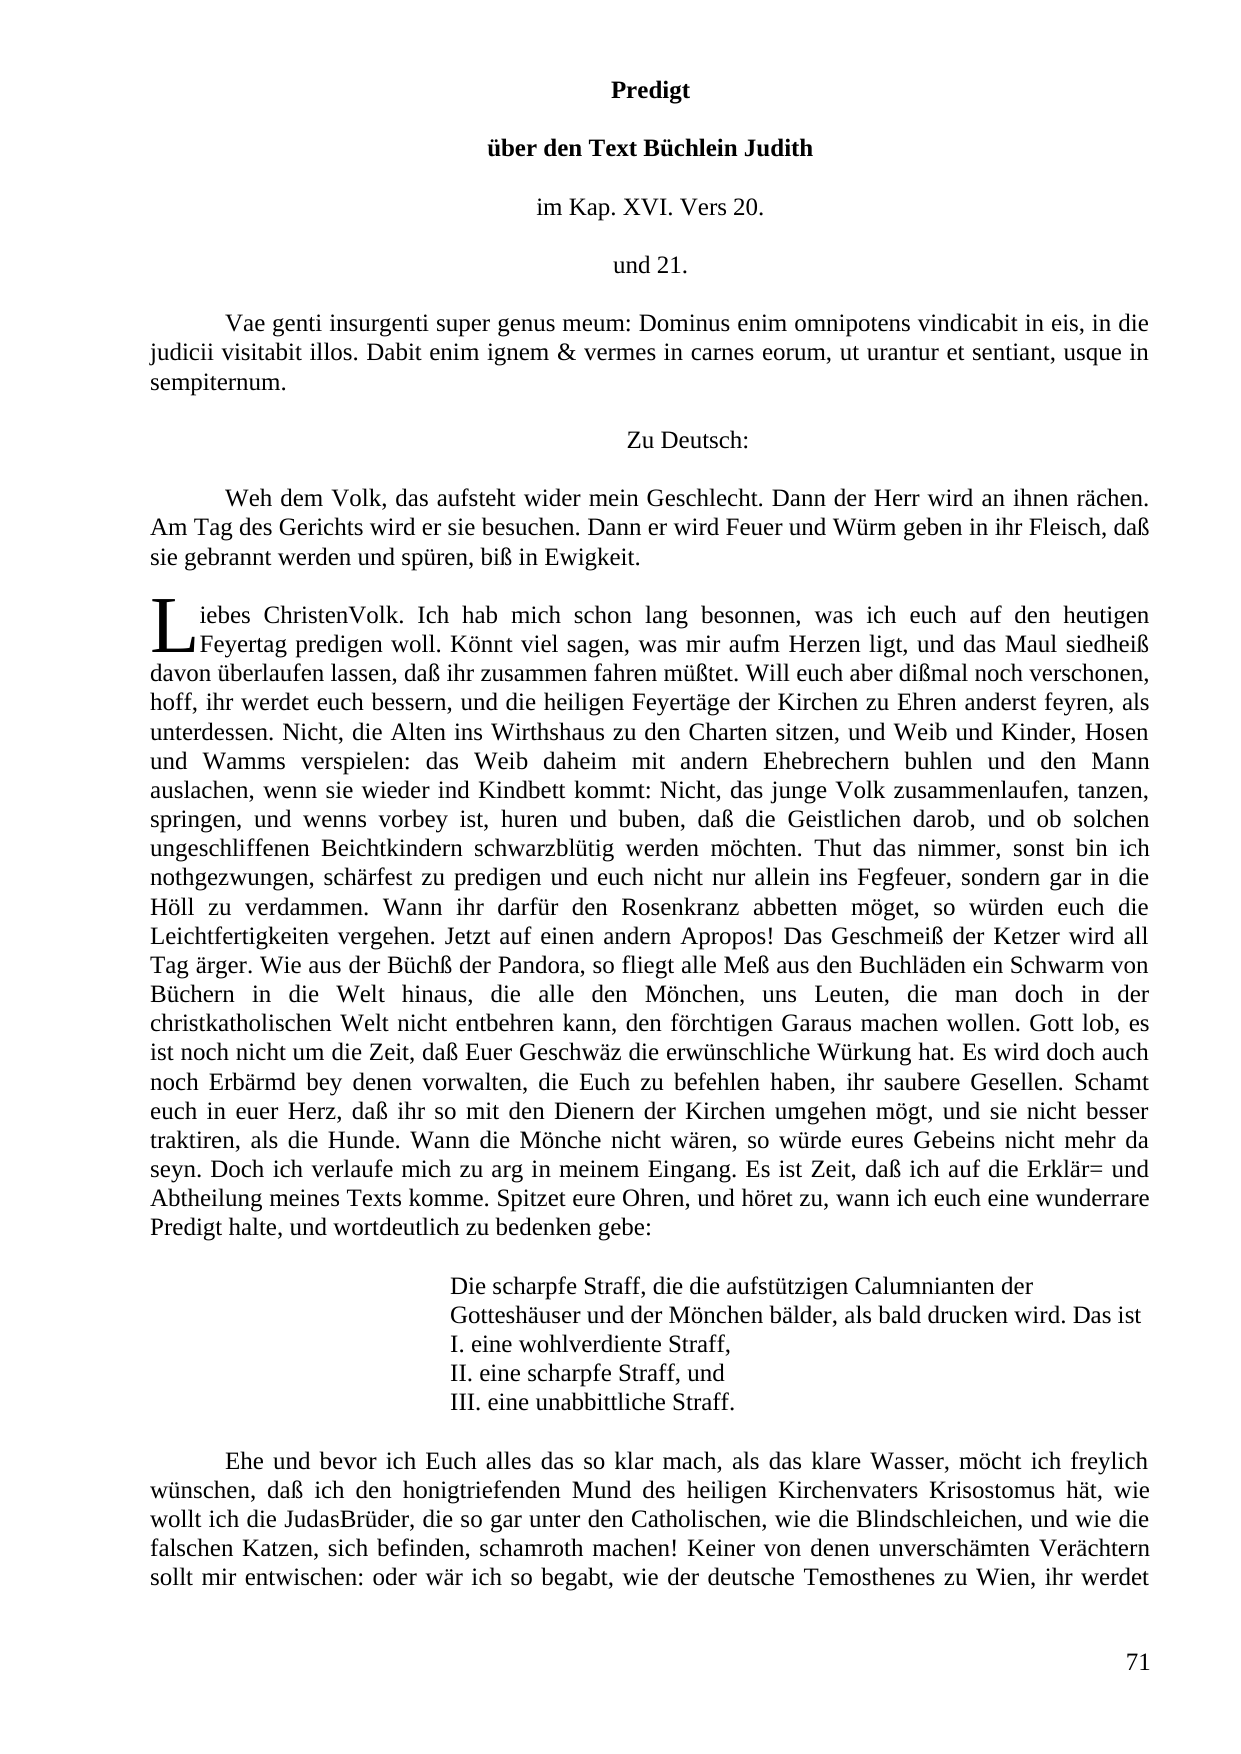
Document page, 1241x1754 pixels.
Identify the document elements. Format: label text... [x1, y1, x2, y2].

text Ehe und bevor ich Euch alles das so klar mach, als das klare Wasser, möcht ich freylich wünschen, daß ich den honigtriefenden Mund des heiligen Kirchenvaters Krisostomus hät, wie wollt ich die JudasBrüder, die so gar unter den Catholischen, wie die Blindschleichen, und wie die falschen Katzen, sich befinden, schamroth machen! Keiner von denen unverschämten Verächtern sollt mir entwischen: oder wär ich so begabt, wie der deutsche Temosthenes zu Wien, ihr werdet [150, 1445, 1151, 1591]
text Zu Deutsch: [150, 424, 1151, 454]
text über den Text Büchlein Judith [150, 133, 1151, 162]
text im Kap. XVI. Vers 20. [150, 191, 1151, 220]
text Weh dem Volk, das aufsteht wider mein Geschlecht. Dann der Herr wird an ihnen rächen. Am Tag des Gerichts wird er sie besuchen. Dann er wird Feuer und Würm geben in ihr Fleisch, daß sie gebrannt werden und spüren, biß in Ewigkeit. [150, 483, 1151, 570]
text Predigt [150, 75, 1151, 104]
text Liebes ChristenVolk. Ich hab mich schon lang besonnen, was ich euch auf den heutigen Feyertag predigen woll. Könnt viel sagen, was mir aufm Herzen ligt, und das Maul siedheiß davon überlaufen lassen, daß ihr zusammen fahren müßtet. Will euch aber dißmal noch verschonen, hoff, ihr werdet euch bessern, und die heiligen Feyertäge der Kirchen zu Ehren anderst feyren, als unterdessen. Nicht, die Alten ins Wirthshaus zu den Charten sitzen, und Weib und Kinder, Hosen und Wamms verspielen: das Weib daheim mit andern Ehebrechern buhlen und den Mann auslachen, wenn sie wieder ind Kindbett kommt: Nicht, das junge Volk zusammenlaufen, tanzen, springen, und wenns vorbey ist, huren und buben, daß die Geistlichen darob, und ob solchen ungeschliffenen Beichtkindern schwarzblütig werden möchten. Thut das nimmer, sonst bin ich nothgezwungen, schärfest zu predigen und euch nicht nur allein ins Fegfeuer, sondern gar in die Höll zu verdammen. Wann ihr darfür den Rosenkranz abbetten möget, so würden euch die Leichtfertigkeiten vergehen. Jetzt auf einen andern Apropos! Das Geschmeiß der Ketzer wird all Tag ärger. Wie aus der Büchß der Pandora, so fliegt alle Meß aus den Buchläden ein Schwarm von Büchern in die Welt hinaus, die alle den Mönchen, uns Leuten, die man doch in der christkatholischen Welt nicht entbehren kann, den förchtigen Garaus machen wollen. Gott lob, es ist noch nicht um die Zeit, daß Euer Geschwäz die erwünschliche Würkung hat. Es wird doch auch noch Erbärmd bey denen vorwalten, die Euch zu befehlen haben, ihr saubere Gesellen. Schamt euch in euer Herz, daß ihr so mit den Dienern der Kirchen umgehen mögt, und sie nicht besser traktiren, als die Hunde. Wann die Mönche nicht wären, so würde eures Gebeins nicht mehr da seyn. Doch ich verlaufe mich zu arg in meinem Eingang. Es ist Zeit, daß ich auf die Erklär= und Abtheilung meines Texts komme. Spitzet eure Ohren, und höret zu, wann ich euch eine wunderrare Predigt halte, und wortdeutlich zu bedenken gebe: [150, 599, 1151, 1241]
text und 21. [150, 249, 1151, 279]
text Vae genti insurgenti super genus meum: Dominus enim omnipotens vindicabit in eis, in die judicii visitabit illos. Dabit enim ignem & vermes in carnes eorum, ut urantur et sentiant, usque in sempiternum. [150, 308, 1151, 395]
text Die scharpfe Straff, die die aufstützigen Calumnianten der Gotteshäuser und der Mönchen bälder, als bald drucken wird. Das ist I. eine wohlverdiente Straff, II. eine scharpfe Straff, und III. eine unabbittliche Straff. [450, 1270, 1151, 1416]
